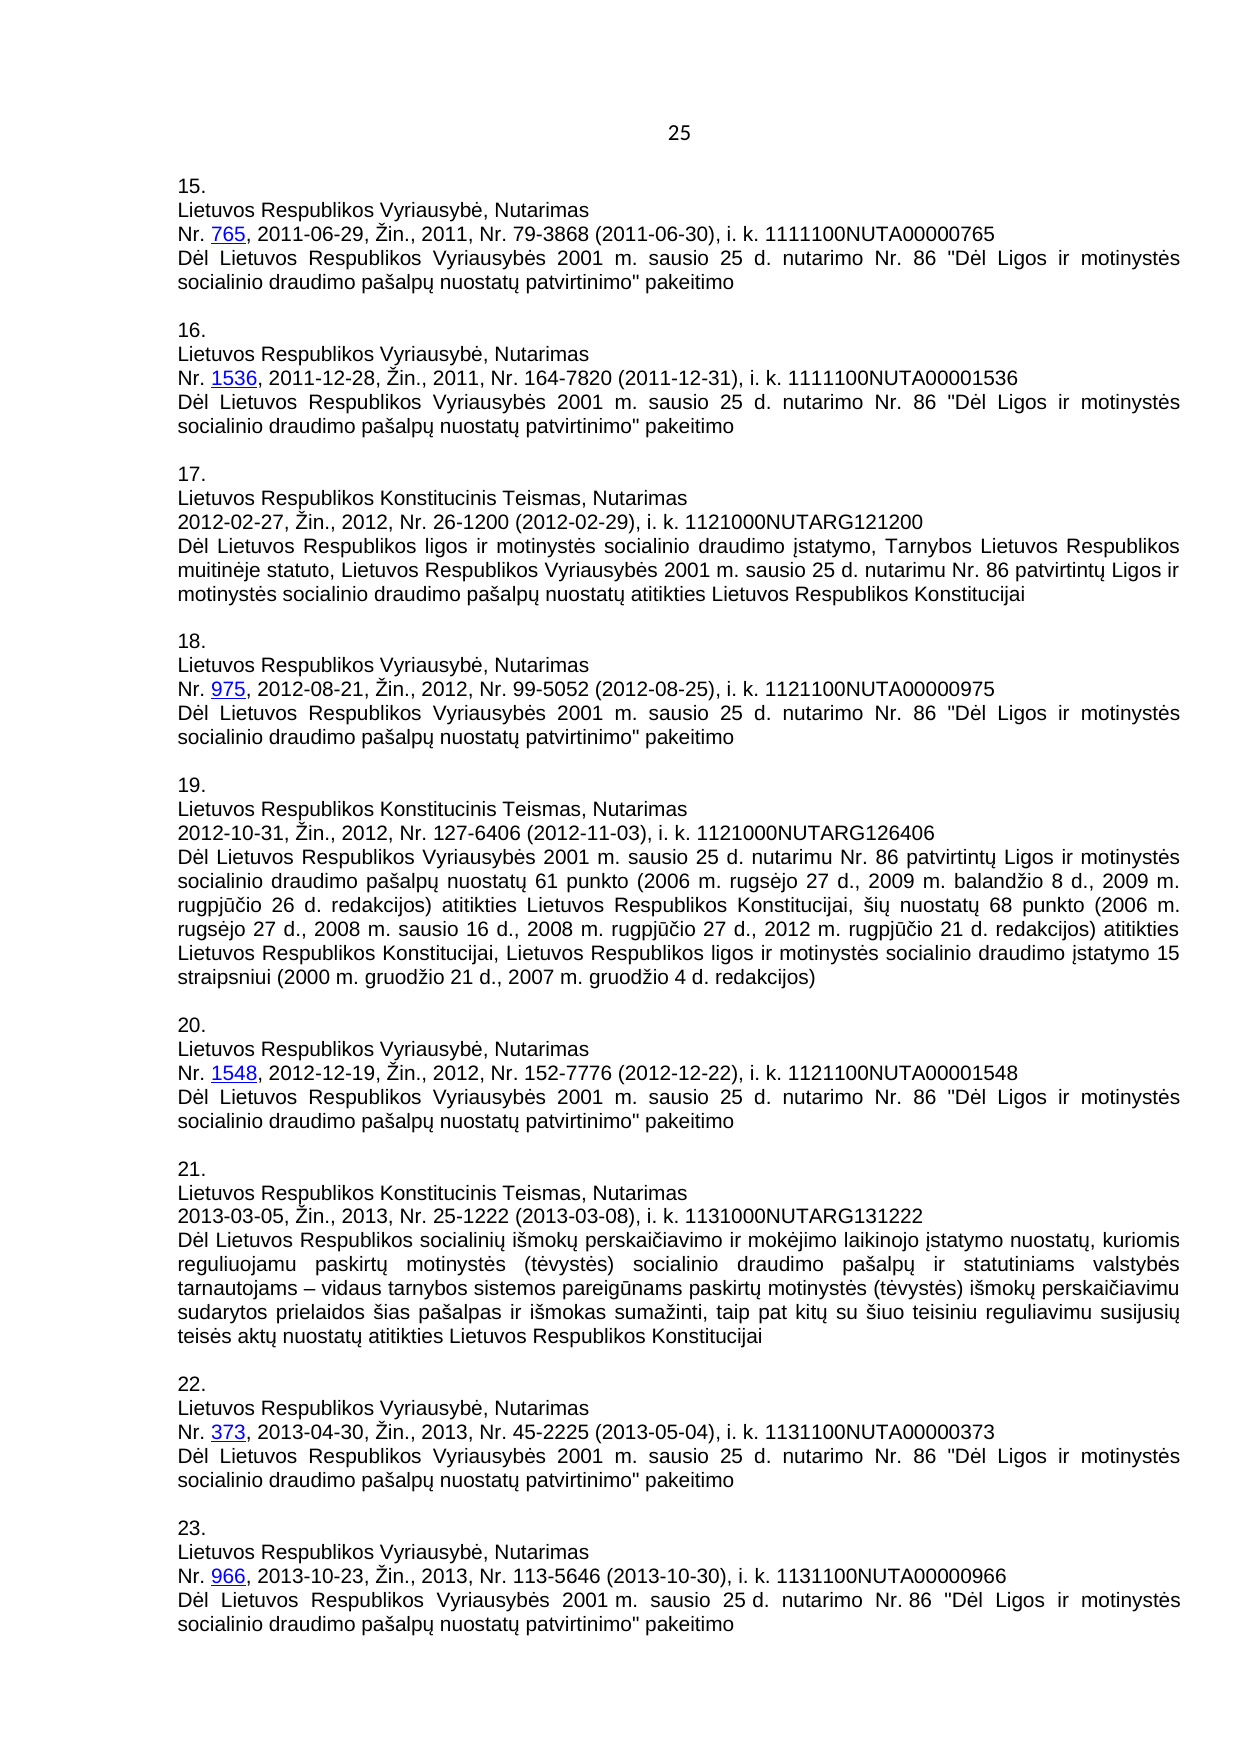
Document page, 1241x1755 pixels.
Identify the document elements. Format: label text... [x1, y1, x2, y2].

text 2012-02-27, Žin., 2012, Nr. 26-1200 (2012-02-29), i. k. 1121000NUTARG121200 [177, 509, 1181, 533]
text Dėl Lietuvos Respublikos ligos ir motinystės socialinio draudimo įstatymo, Tarnybos Lietuvos Respublikos muitinėje statuto, Lietuvos Respublikos Vyriausybės 2001 m. sausio 25 d. nutarimu Nr. 86 patvirtintų Ligos ir motinystės socialinio draudimo pašalpų nuostatų atitikties Lietuvos Respublikos Konstitucijai [177, 533, 1181, 605]
text Nr. 975, 2012-08-21, Žin., 2012, Nr. 99-5052 (2012-08-25), i. k. 1121100NUTA00000975 [177, 677, 1181, 701]
text Dėl Lietuvos Respublikos socialinių išmokų perskaičiavimo ir mokėjimo laikinojo įstatymo nuostatų, kuriomis reguliuojamu paskirtų motinystės (tėvystės) socialinio draudimo pašalpų ir statutiniams valstybės tarnautojams – vidaus tarnybos sistemos pareigūnams paskirtų motinystės (tėvystės) išmokų perskaičiavimu sudarytos prielaidos šias pašalpas ir išmokas sumažinti, taip pat kitų su šiuo teisiniu reguliavimu susijusių teisės aktų nuostatų atitikties Lietuvos Respublikos Konstitucijai [177, 1228, 1181, 1348]
text 19. [177, 773, 1181, 797]
text Dėl Lietuvos Respublikos Vyriausybės 2001 m. sausio 25 d. nutarimo Nr. 86 "Dėl Ligos ir motinystės socialinio draudimo pašalpų nuostatų patvirtinimo" pakeitimo [177, 1588, 1181, 1636]
text Dėl Lietuvos Respublikos Vyriausybės 2001 m. sausio 25 d. nutarimo Nr. 86 "Dėl Ligos ir motinystės socialinio draudimo pašalpų nuostatų patvirtinimo" pakeitimo [177, 1444, 1181, 1492]
text 23. [177, 1516, 1181, 1540]
text Dėl Lietuvos Respublikos Vyriausybės 2001 m. sausio 25 d. nutarimo Nr. 86 "Dėl Ligos ir motinystės socialinio draudimo pašalpų nuostatų patvirtinimo" pakeitimo [177, 246, 1181, 294]
text Lietuvos Respublikos Vyriausybė, Nutarimas [177, 1037, 1181, 1061]
text 16. [177, 318, 1181, 342]
text Lietuvos Respublikos Vyriausybė, Nutarimas [177, 1396, 1181, 1420]
text Lietuvos Respublikos Konstitucinis Teismas, Nutarimas [177, 1180, 1181, 1204]
text 2012-10-31, Žin., 2012, Nr. 127-6406 (2012-11-03), i. k. 1121000NUTARG126406 [177, 821, 1181, 845]
text Lietuvos Respublikos Konstitucinis Teismas, Nutarimas [177, 486, 1181, 509]
text Lietuvos Respublikos Vyriausybė, Nutarimas [177, 653, 1181, 677]
text 22. [177, 1372, 1181, 1396]
text Dėl Lietuvos Respublikos Vyriausybės 2001 m. sausio 25 d. nutarimo Nr. 86 "Dėl Ligos ir motinystės socialinio draudimo pašalpų nuostatų patvirtinimo" pakeitimo [177, 1084, 1181, 1132]
text Nr. 765, 2011-06-29, Žin., 2011, Nr. 79-3868 (2011-06-30), i. k. 1111100NUTA00000765 [177, 222, 1181, 246]
text 18. [177, 629, 1181, 653]
text 2013-03-05, Žin., 2013, Nr. 25-1222 (2013-03-08), i. k. 1131000NUTARG131222 [177, 1204, 1181, 1228]
text Lietuvos Respublikos Vyriausybė, Nutarimas [177, 342, 1181, 366]
text Nr. 373, 2013-04-30, Žin., 2013, Nr. 45-2225 (2013-05-04), i. k. 1131100NUTA00000373 [177, 1420, 1181, 1444]
text 21. [177, 1156, 1181, 1180]
text Dėl Lietuvos Respublikos Vyriausybės 2001 m. sausio 25 d. nutarimo Nr. 86 "Dėl Ligos ir motinystės socialinio draudimo pašalpų nuostatų patvirtinimo" pakeitimo [177, 701, 1181, 749]
text Nr. 1548, 2012-12-19, Žin., 2012, Nr. 152-7776 (2012-12-22), i. k. 1121100NUTA00001548 [177, 1061, 1181, 1084]
text Nr. 966, 2013-10-23, Žin., 2013, Nr. 113-5646 (2013-10-30), i. k. 1131100NUTA00000966 [177, 1564, 1181, 1588]
text Dėl Lietuvos Respublikos Vyriausybės 2001 m. sausio 25 d. nutarimo Nr. 86 "Dėl Ligos ir motinystės socialinio draudimo pašalpų nuostatų patvirtinimo" pakeitimo [177, 390, 1181, 438]
text 20. [177, 1013, 1181, 1037]
text 15. [177, 174, 1181, 198]
text Nr. 1536, 2011-12-28, Žin., 2011, Nr. 164-7820 (2011-12-31), i. k. 1111100NUTA00001536 [177, 366, 1181, 390]
text Lietuvos Respublikos Konstitucinis Teismas, Nutarimas [177, 797, 1181, 821]
text 17. [177, 462, 1181, 486]
text Dėl Lietuvos Respublikos Vyriausybės 2001 m. sausio 25 d. nutarimu Nr. 86 patvirtintų Ligos ir motinystės socialinio draudimo pašalpų nuostatų 61 punkto (2006 m. rugsėjo 27 d., 2009 m. balandžio 8 d., 2009 m. rugpjūčio 26 d. redakcijos) atitikties Lietuvos Respublikos Konstitucijai, šių nuostatų 68 punkto (2006 m. rugsėjo 27 d., 2008 m. sausio 16 d., 2008 m. rugpjūčio 27 d., 2012 m. rugpjūčio 21 d. redakcijos) atitikties Lietuvos Respublikos Konstitucijai, Lietuvos Respublikos ligos ir motinystės socialinio draudimo įstatymo 15 straipsniui (2000 m. gruodžio 21 d., 2007 m. gruodžio 4 d. redakcijos) [177, 845, 1181, 989]
text Lietuvos Respublikos Vyriausybė, Nutarimas [177, 198, 1181, 222]
text Lietuvos Respublikos Vyriausybė, Nutarimas [177, 1540, 1181, 1564]
